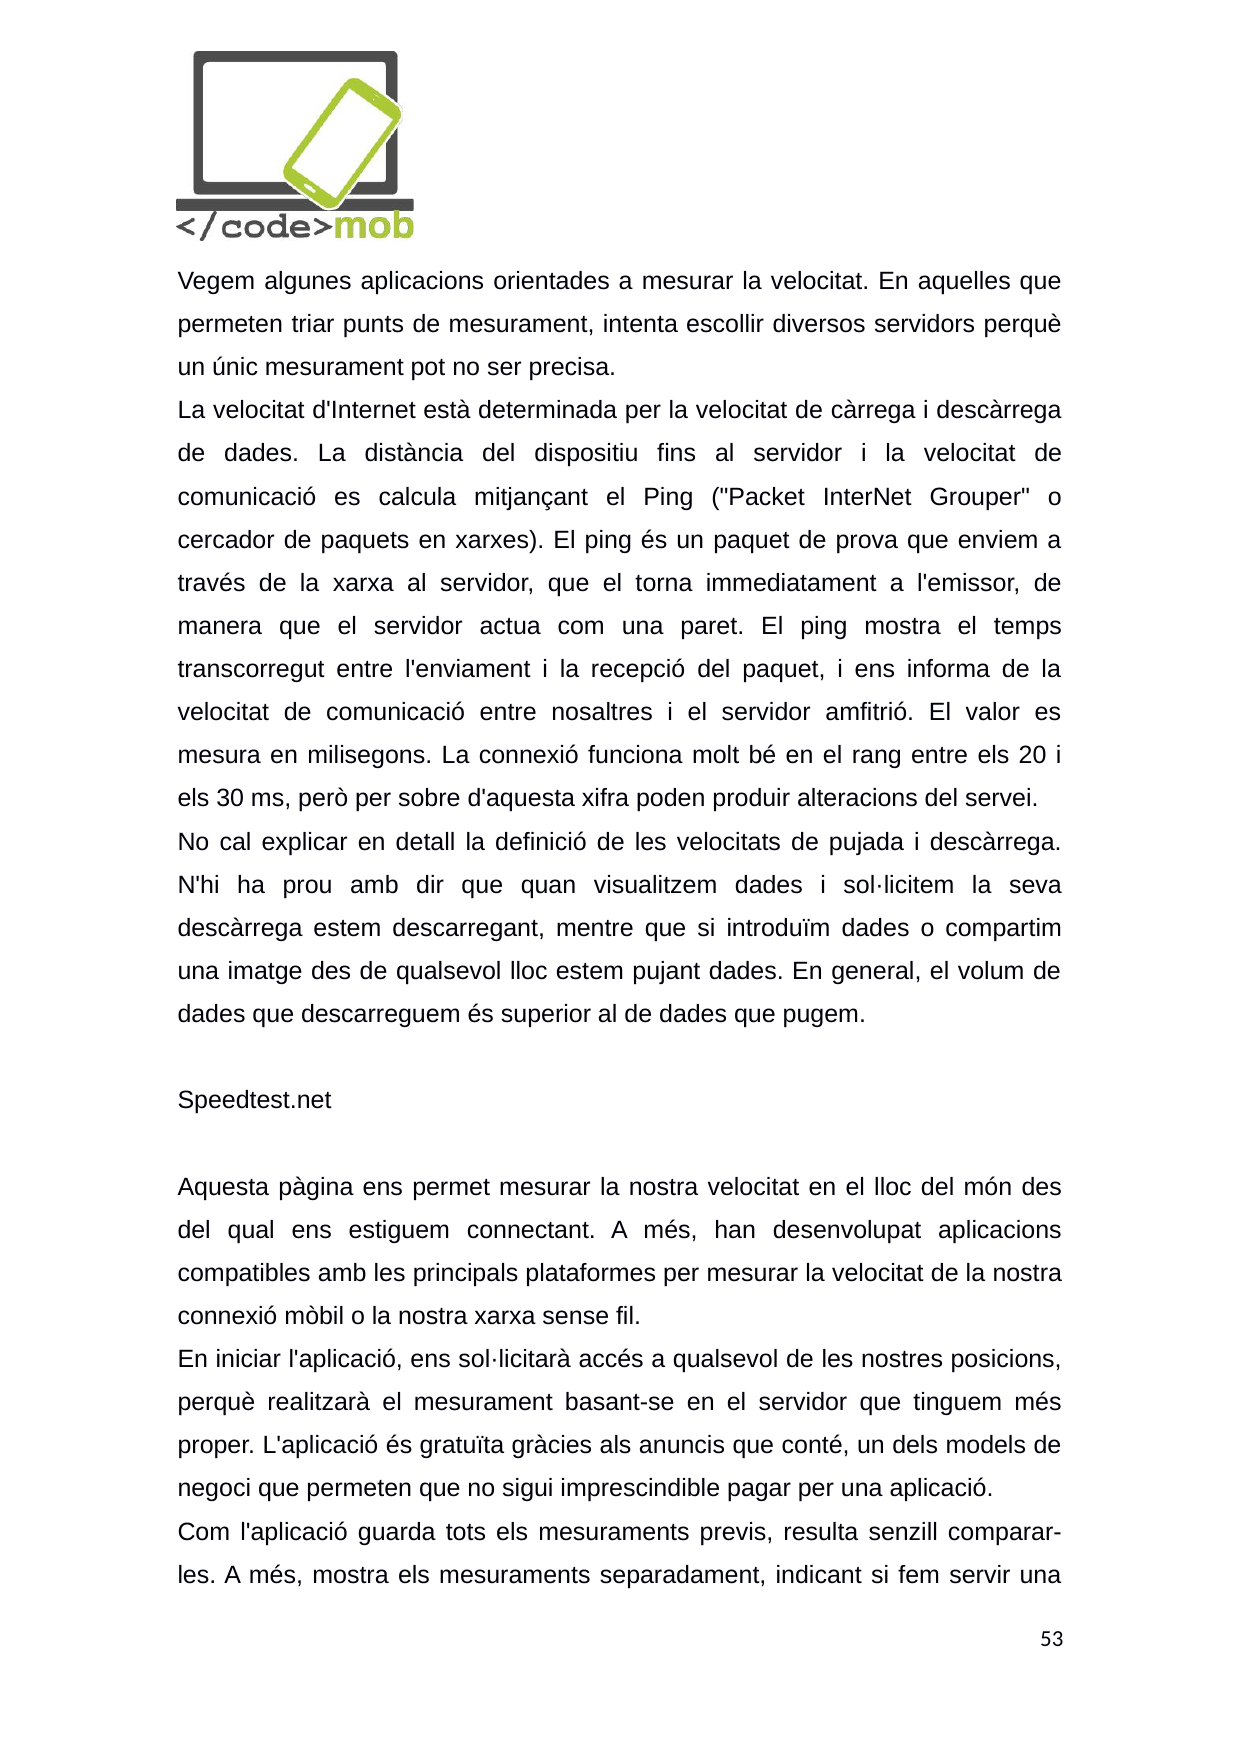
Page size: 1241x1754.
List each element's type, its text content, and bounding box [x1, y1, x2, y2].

picture [176, 51, 414, 241]
text En iniciar l'aplicació, ens sol·licitarà accés a qualsevol de les nostres posicions, perquè realitzarà el mesurament basant-se en el servidor que tinguem més proper. L'aplicació és gratuïta gràcies als anuncis que conté, un dels models de negoci que permeten que no sigui imprescindible pagar per una aplicació. [177, 1344, 1063, 1502]
text Speedtest.net [177, 1085, 1063, 1114]
text Com l'aplicació guarda tots els mesuraments previs, resulta senzill comparar-les. A més, mostra els mesuraments separadament, indicant si fem servir una [177, 1516, 1063, 1588]
text Aquesta pàgina ens permet mesurar la nostra velocitat en el lloc del món des del qual ens estiguem connectant. A més, han desenvolupat aplicacions compatibles amb les principals plataformes per mesurar la velocitat de la nostra connexió mòbil o la nostra xarxa sense fil. [177, 1171, 1063, 1329]
text Vegem algunes aplicacions orientades a mesurar la velocitat. En aquelles que permeten triar punts de mesurament, intenta escollir diversos servidors perquè un únic mesurament pot no ser precisa. [177, 266, 1063, 381]
text La velocitat d'Internet està determinada per la velocitat de càrrega i descàrrega de dades. La distància del dispositiu fins al servidor i la velocitat de comunicació es calcula mitjançant el Ping ("Packet InterNet Grouper" o cercador de paquets en xarxes). El ping és un paquet de prova que enviem a través de la xarxa al servidor, que el torna immediatament a l'emissor, de manera que el servidor actua com una paret. El ping mostra el temps transcorregut entre l'enviament i la recepció del paquet, i ens informa de la velocitat de comunicació entre nosaltres i el servidor amfitrió. El valor es mesura en milisegons. La connexió funciona molt bé en el rang entre els 20 i els 30 ms, però per sobre d'aquesta xifra poden produir alteracions del servei. [177, 395, 1063, 812]
text No cal explicar en detall la definició de les velocitats de pujada i descàrrega. N'hi ha prou amb dir que quan visualitzem dades i sol·licitem la seva descàrrega estem descarregant, mentre que si introduïm dades o compartim una imatge des de qualsevol lloc estem pujant dades. En general, el volum de dades que descarreguem és superior al de dades que pugem. [177, 826, 1063, 1028]
